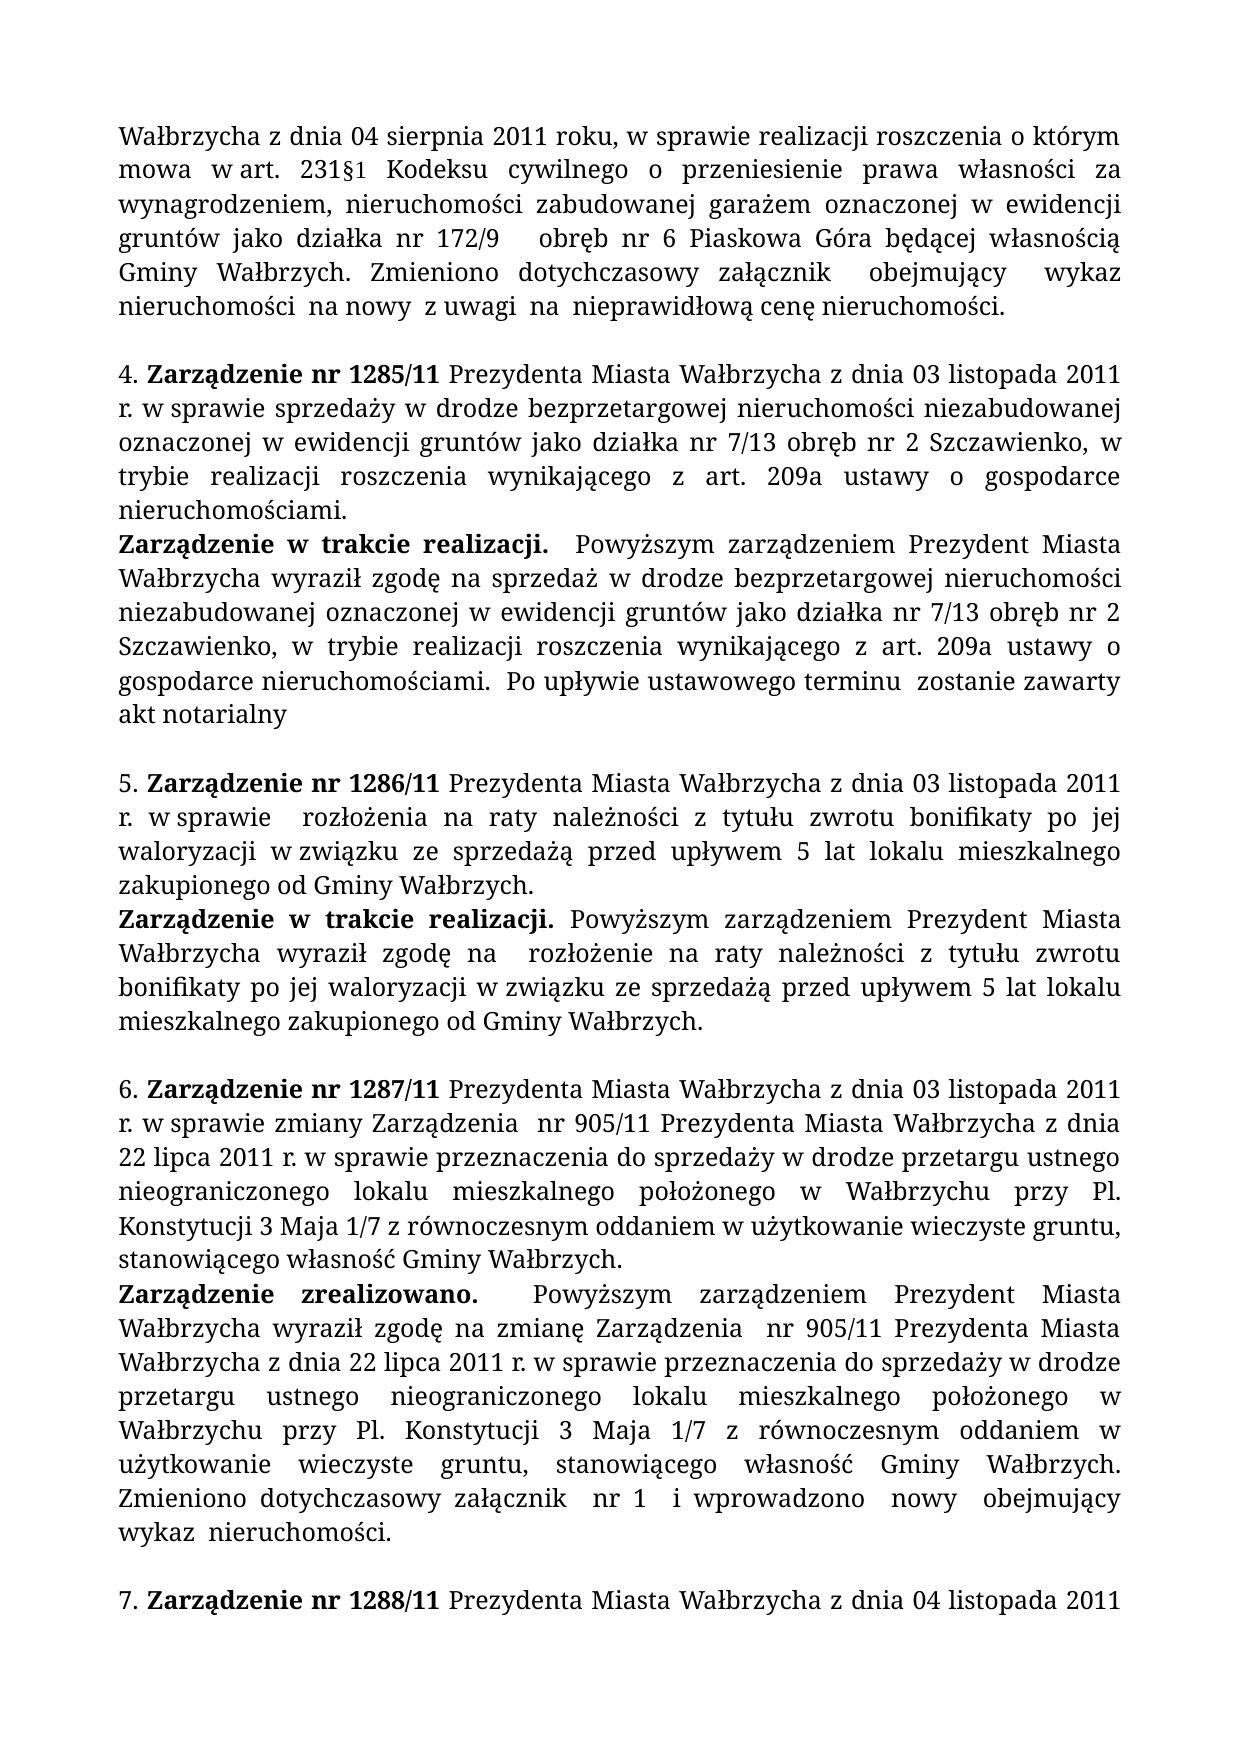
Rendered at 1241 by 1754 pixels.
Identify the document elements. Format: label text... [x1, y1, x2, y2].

text 7. Zarządzenie nr 1288/11 Prezydenta Miasta Wałbrzycha z dnia 04 listopada 2011 [118, 1583, 1122, 1617]
text 5. Zarządzenie nr 1286/11 Prezydenta Miasta Wałbrzycha z dnia 03 listopada 2011 r. w sprawie rozłożenia na raty należności z tytułu zwrotu bonifikaty po jej waloryzacji w związku ze sprzedażą przed upływem 5 lat lokalu mieszkalnego zakupionego od Gminy Wałbrzych. [118, 765, 1122, 902]
text Zarządzenie zrealizowano. Powyższym zarządzeniem Prezydent Miasta Wałbrzycha wyraził zgodę na zmianę Zarządzenia nr 905/11 Prezydenta Miasta Wałbrzycha z dnia 22 lipca 2011 r. w sprawie przeznaczenia do sprzedaży w drodze przetargu ustnego nieograniczonego lokalu mieszkalnego położonego w Wałbrzychu przy Pl. Konstytucji 3 Maja 1/7 z równoczesnym oddaniem w użytkowanie wieczyste gruntu, stanowiącego własność Gminy Wałbrzych. Zmieniono dotychczasowy załącznik nr 1 i wprowadzono nowy obejmujący wykaz nieruchomości. [118, 1276, 1122, 1549]
text Zarządzenie w trakcie realizacji. Powyższym zarządzeniem Prezydent Miasta Wałbrzycha wyraził zgodę na sprzedaż w drodze bezprzetargowej nieruchomości niezabudowanej oznaczonej w ewidencji gruntów jako działka nr 7/13 obręb nr 2 Szczawienko, w trybie realizacji roszczenia wynikającego z art. 209a ustawy o gospodarce nieruchomościami. Po upływie ustawowego terminu zostanie zawarty akt notarialny [118, 527, 1122, 731]
text 4. Zarządzenie nr 1285/11 Prezydenta Miasta Wałbrzycha z dnia 03 listopada 2011 r. w sprawie sprzedaży w drodze bezprzetargowej nieruchomości niezabudowanej oznaczonej w ewidencji gruntów jako działka nr 7/13 obręb nr 2 Szczawienko, w trybie realizacji roszczenia wynikającego z art. 209a ustawy o gospodarce nieruchomościami. [118, 357, 1122, 527]
text 6. Zarządzenie nr 1287/11 Prezydenta Miasta Wałbrzycha z dnia 03 listopada 2011 r. w sprawie zmiany Zarządzenia nr 905/11 Prezydenta Miasta Wałbrzycha z dnia 22 lipca 2011 r. w sprawie przeznaczenia do sprzedaży w drodze przetargu ustnego nieograniczonego lokalu mieszkalnego położonego w Wałbrzychu przy Pl. Konstytucji 3 Maja 1/7 z równoczesnym oddaniem w użytkowanie wieczyste gruntu, stanowiącego własność Gminy Wałbrzych. [118, 1072, 1122, 1276]
text Wałbrzycha z dnia 04 sierpnia 2011 roku, w sprawie realizacji roszczenia o którym mowa w art. 231§1 Kodeksu cywilnego o przeniesienie prawa własności za wynagrodzeniem, nieruchomości zabudowanej garażem oznaczonej w ewidencji gruntów jako działka nr 172/9 obręb nr 6 Piaskowa Góra będącej własnością Gminy Wałbrzych. Zmieniono dotychczasowy załącznik obejmujący wykaz nieruchomości na nowy z uwagi na nieprawidłową cenę nieruchomości. [118, 118, 1122, 322]
text Zarządzenie w trakcie realizacji. Powyższym zarządzeniem Prezydent Miasta Wałbrzycha wyraził zgodę na rozłożenie na raty należności z tytułu zwrotu bonifikaty po jej waloryzacji w związku ze sprzedażą przed upływem 5 lat lokalu mieszkalnego zakupionego od Gminy Wałbrzych. [118, 902, 1122, 1038]
